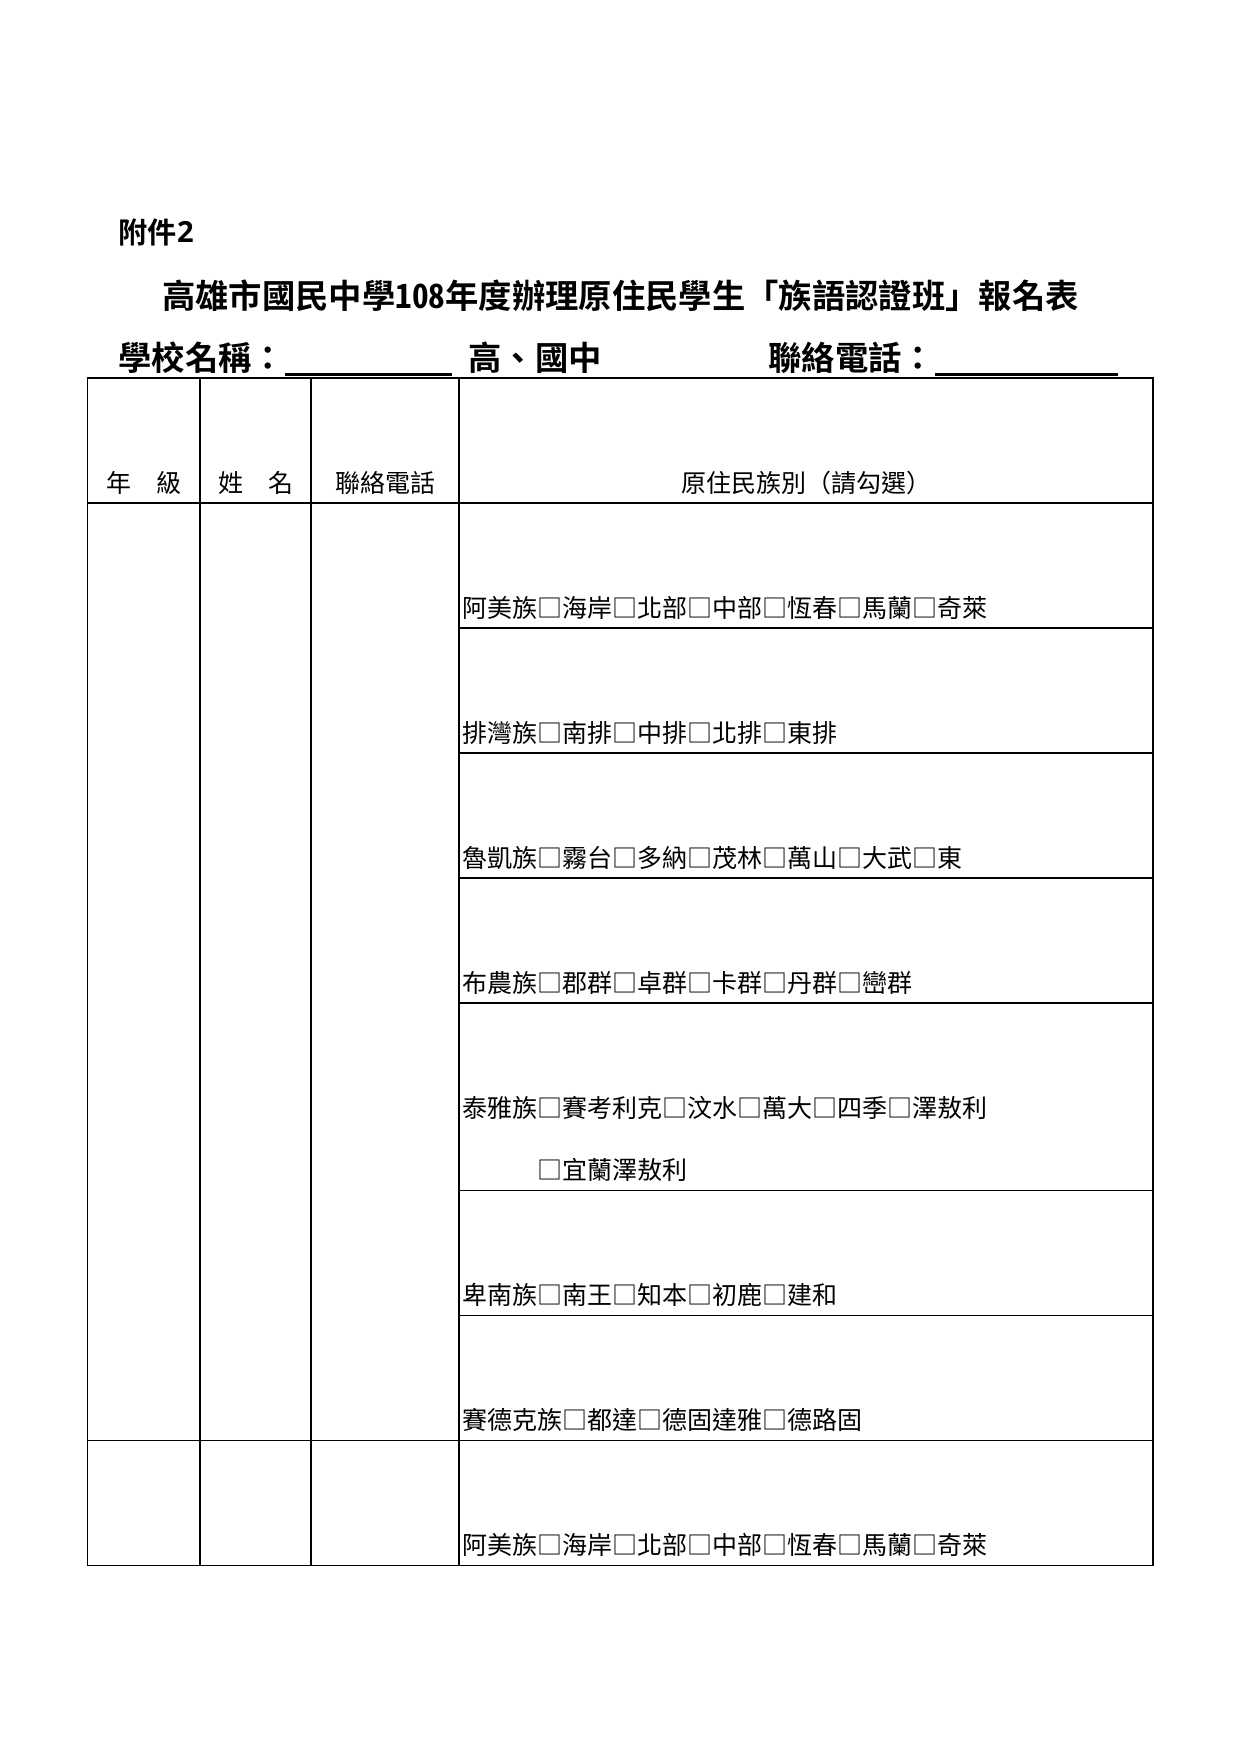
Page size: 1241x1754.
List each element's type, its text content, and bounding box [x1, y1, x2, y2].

table_header 年 級 [88, 379, 199, 502]
table_cell 阿美族□海岸□北部□中部□恆春□馬蘭□奇萊 [460, 1441, 1152, 1564]
table_cell 魯凱族□霧台□多納□茂林□萬山□大武□東 [460, 754, 1152, 877]
table_cell 賽德克族□都達□德固達雅□德路固 [460, 1316, 1152, 1439]
table_header 原住民族別（請勾選） [460, 379, 1152, 502]
table_cell 泰雅族□賽考利克□汶水□萬大□四季□澤敖利 □宜蘭澤敖利 [460, 1004, 1152, 1189]
table_cell [312, 1441, 458, 1564]
table_cell [201, 504, 310, 1439]
table_cell 布農族□郡群□卓群□卡群□丹群□巒群 [460, 879, 1152, 1002]
table_cell [312, 504, 458, 1439]
text 附件2 [118, 189, 1122, 252]
text 高雄市國民中學108年度辦理原住民學生「族語認證班」報名表 [118, 252, 1122, 314]
table_header 聯絡電話 [312, 379, 458, 502]
table_header 姓 名 [201, 379, 310, 502]
table_cell 卑南族□南王□知本□初鹿□建和 [460, 1191, 1152, 1314]
table_cell 阿美族□海岸□北部□中部□恆春□馬蘭□奇萊 [460, 504, 1152, 627]
table_cell [88, 504, 199, 1439]
table_cell [201, 1441, 310, 1564]
text 學校名稱： 高、國中 聯絡電話： [118, 314, 1122, 377]
table_cell 排灣族□南排□中排□北排□東排 [460, 629, 1152, 752]
table_cell [88, 1441, 199, 1564]
